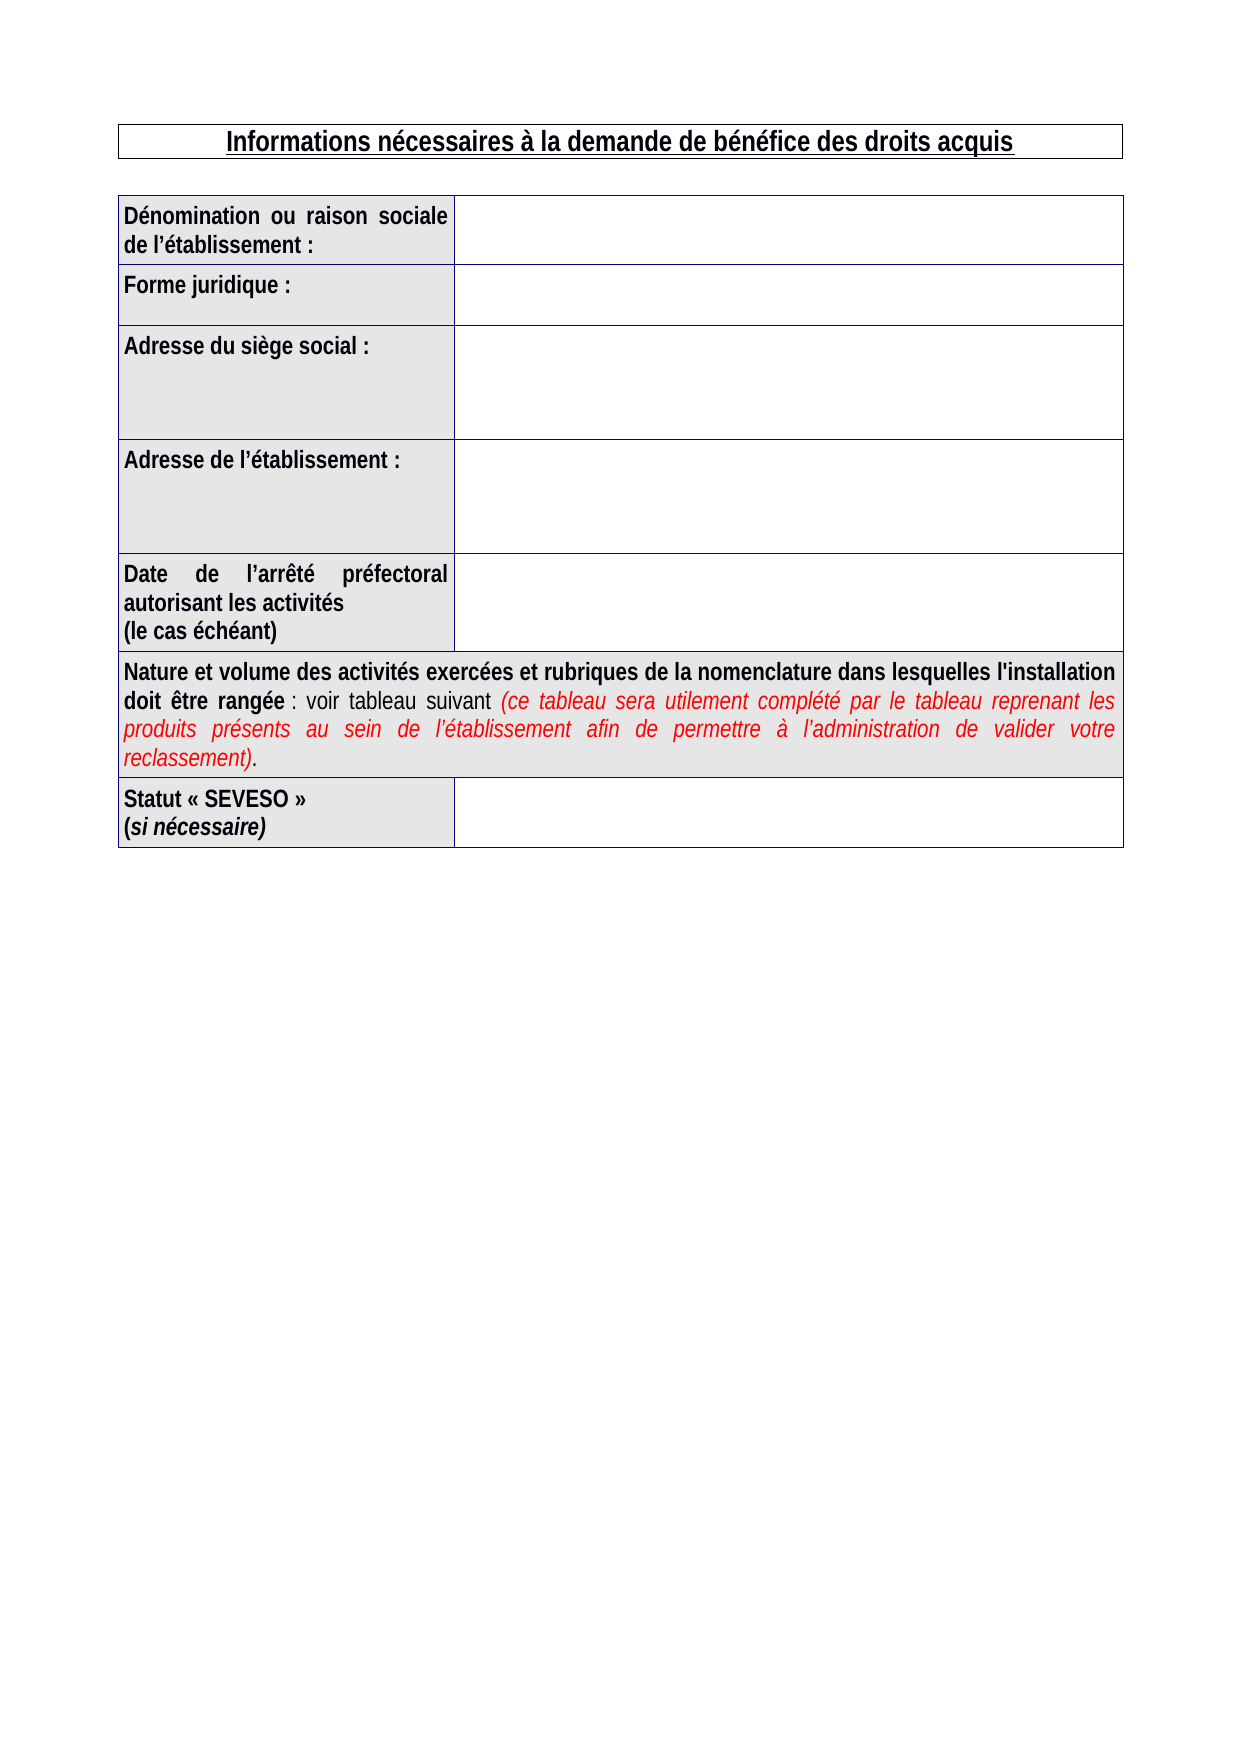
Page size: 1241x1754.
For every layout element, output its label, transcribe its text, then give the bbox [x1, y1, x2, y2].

table_cell [455, 554, 1123, 651]
table_header Dénomination ou raison sociale de l’établissement : [119, 196, 454, 264]
table_cell [455, 440, 1123, 553]
table_cell Date de l’arrêté préfectoral autorisant les activités (le cas échéant) [119, 554, 454, 651]
table_cell Adresse de l’établissement : [119, 440, 454, 553]
table_cell [455, 326, 1123, 439]
table_header [455, 196, 1123, 264]
table_cell [455, 778, 1123, 847]
table_cell [455, 265, 1123, 325]
table_cell Statut « SEVESO » (si nécessaire) [119, 778, 454, 847]
table_cell Nature et volume des activités exercées et rubriques de la nomenclature dans lesquelles l'installation doit être rangée : voir tableau suivant (ce tableau sera utilement complété par le tableau reprenant les produits présents au sein de l’établissement afin de permettre à l’administration de valider votre reclassement). [119, 652, 1123, 777]
table_cell Adresse du siège social : [119, 326, 454, 439]
text Informations nécessaires à la demande de bénéfice des droits acquis [119, 125, 1122, 158]
table_cell Forme juridique : [119, 265, 454, 325]
